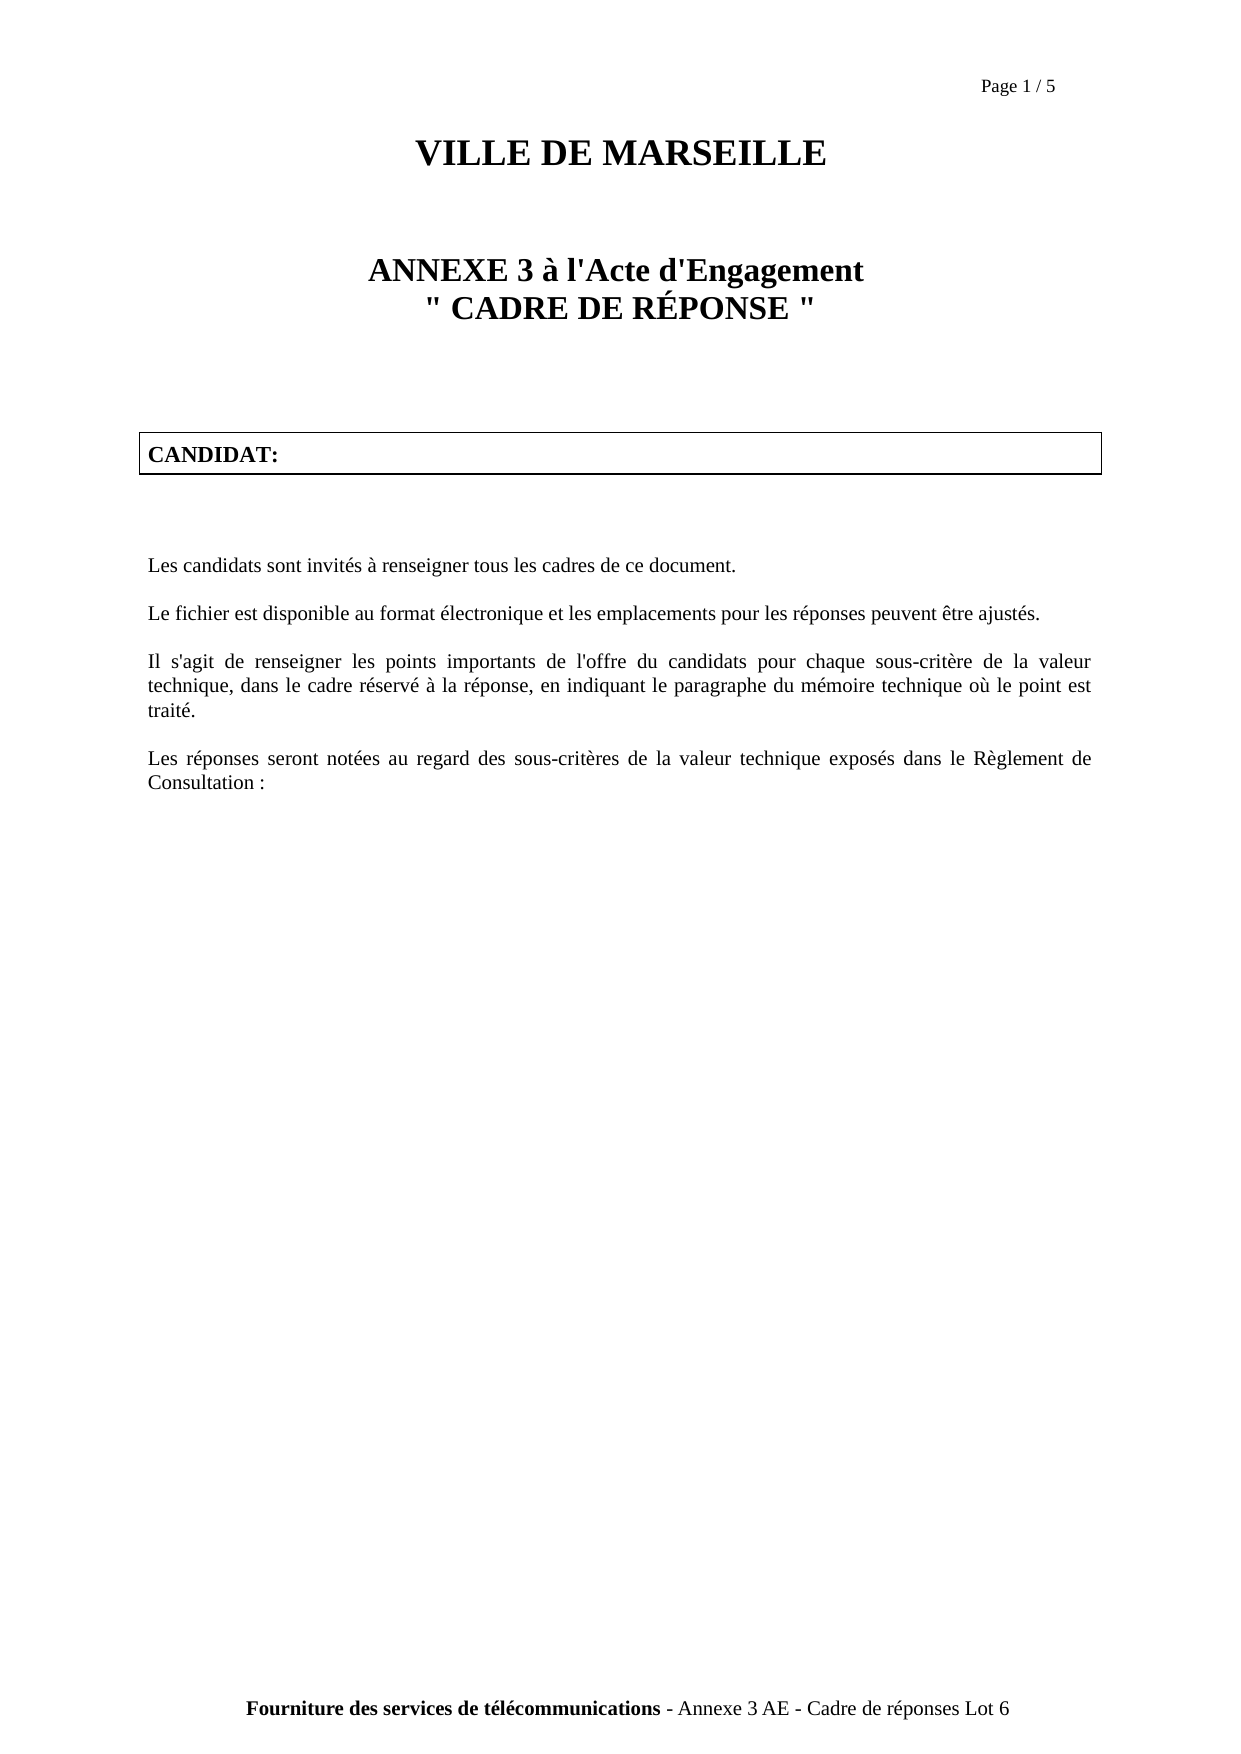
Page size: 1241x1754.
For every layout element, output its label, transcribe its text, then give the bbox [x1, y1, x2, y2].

text Les réponses seront notées au regard des sous-critères de la valeur technique exposés dans le Règlement de Consultation : [148, 746, 1093, 794]
text CANDIDAT: [140, 433, 1101, 473]
text Les candidats sont invités à renseigner tous les cadres de ce document. [148, 553, 1093, 577]
text " CADRE DE RÉPONSE " [148, 288, 1093, 326]
text Il s'agit de renseigner les points importants de l'offre du candidats pour chaque sous-critère de la valeur technique, dans le cadre réservé à la réponse, en indiquant le paragraphe du mémoire technique où le point est traité. [148, 649, 1093, 722]
text ANNEXE 3 à l'Acte d'Engagement [148, 250, 1093, 288]
text VILLE DE MARSEILLE [150, 130, 1093, 173]
text Le fichier est disponible au format électronique et les emplacements pour les réponses peuvent être ajustés. [148, 601, 1093, 625]
